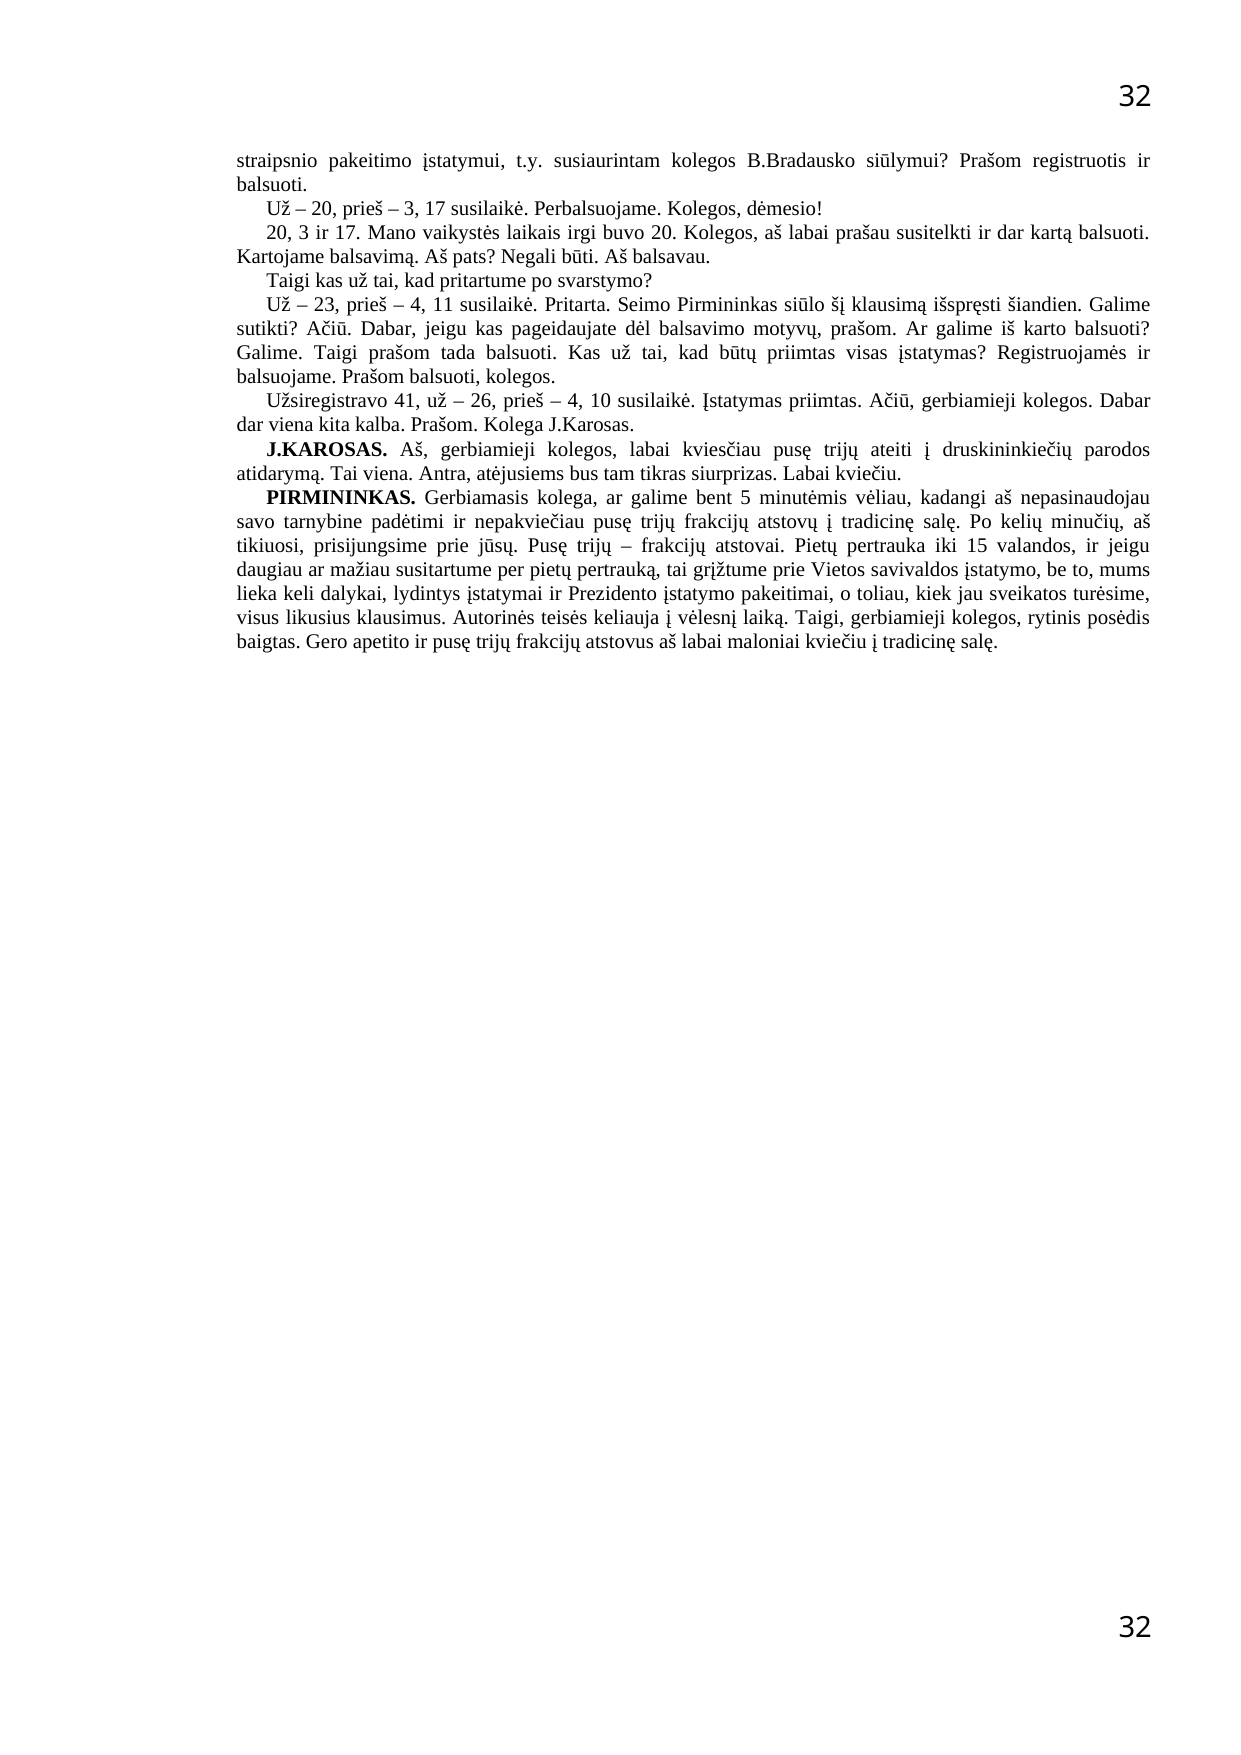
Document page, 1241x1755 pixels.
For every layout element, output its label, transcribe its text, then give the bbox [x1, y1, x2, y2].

text J.KAROSAS. Aš, gerbiamieji kolegos, labai kviesčiau pusę trijų ateiti į druskininkiečių parodos atidarymą. Tai viena. Antra, atėjusiems bus tam tikras siurprizas. Labai kviečiu. [236, 436, 1152, 484]
text Taigi kas už tai, kad pritartume po svarstymo? [236, 268, 1152, 292]
text Už – 20, prieš – 3, 17 susilaikė. Perbalsuojame. Kolegos, dėmesio! [236, 196, 1152, 220]
text straipsnio pakeitimo įstatymui, t.y. susiaurintam kolegos B.Bradausko siūlymui? Prašom registruotis ir balsuoti. [236, 148, 1152, 196]
text Už – 23, prieš – 4, 11 susilaikė. Pritarta. Seimo Pirmininkas siūlo šį klausimą išspręsti šiandien. Galime sutikti? Ačiū. Dabar, jeigu kas pageidaujate dėl balsavimo motyvų, prašom. Ar galime iš karto balsuoti? Galime. Taigi prašom tada balsuoti. Kas už tai, kad būtų priimtas visas įstatymas? Registruojamės ir balsuojame. Prašom balsuoti, kolegos. [236, 292, 1152, 388]
text 20, 3 ir 17. Mano vaikystės laikais irgi buvo 20. Kolegos, aš labai prašau susitelkti ir dar kartą balsuoti. Kartojame balsavimą. Aš pats? Negali būti. Aš balsavau. [236, 220, 1152, 268]
text PIRMININKAS. Gerbiamasis kolega, ar galime bent 5 minutėmis vėliau, kadangi aš nepasinaudojau savo tarnybine padėtimi ir nepakviečiau pusę trijų frakcijų atstovų į tradicinę salę. Po kelių minučių, aš tikiuosi, prisijungsime prie jūsų. Pusę trijų – frakcijų atstovai. Pietų pertrauka iki 15 valandos, ir jeigu daugiau ar mažiau susitartume per pietų pertrauką, tai grįžtume prie Vietos savivaldos įstatymo, be to, mums lieka keli dalykai, lydintys įstatymai ir Prezidento įstatymo pakeitimai, o toliau, kiek jau sveikatos turėsime, visus likusius klausimus. Autorinės teisės keliauja į vėlesnį laiką. Taigi, gerbiamieji kolegos, rytinis posėdis baigtas. Gero apetito ir pusę trijų frakcijų atstovus aš labai maloniai kviečiu į tradicinę salę. [236, 484, 1152, 653]
text Užsiregistravo 41, už – 26, prieš – 4, 10 susilaikė. Įstatymas priimtas. Ačiū, gerbiamieji kolegos. Dabar dar viena kita kalba. Prašom. Kolega J.Karosas. [236, 388, 1152, 436]
